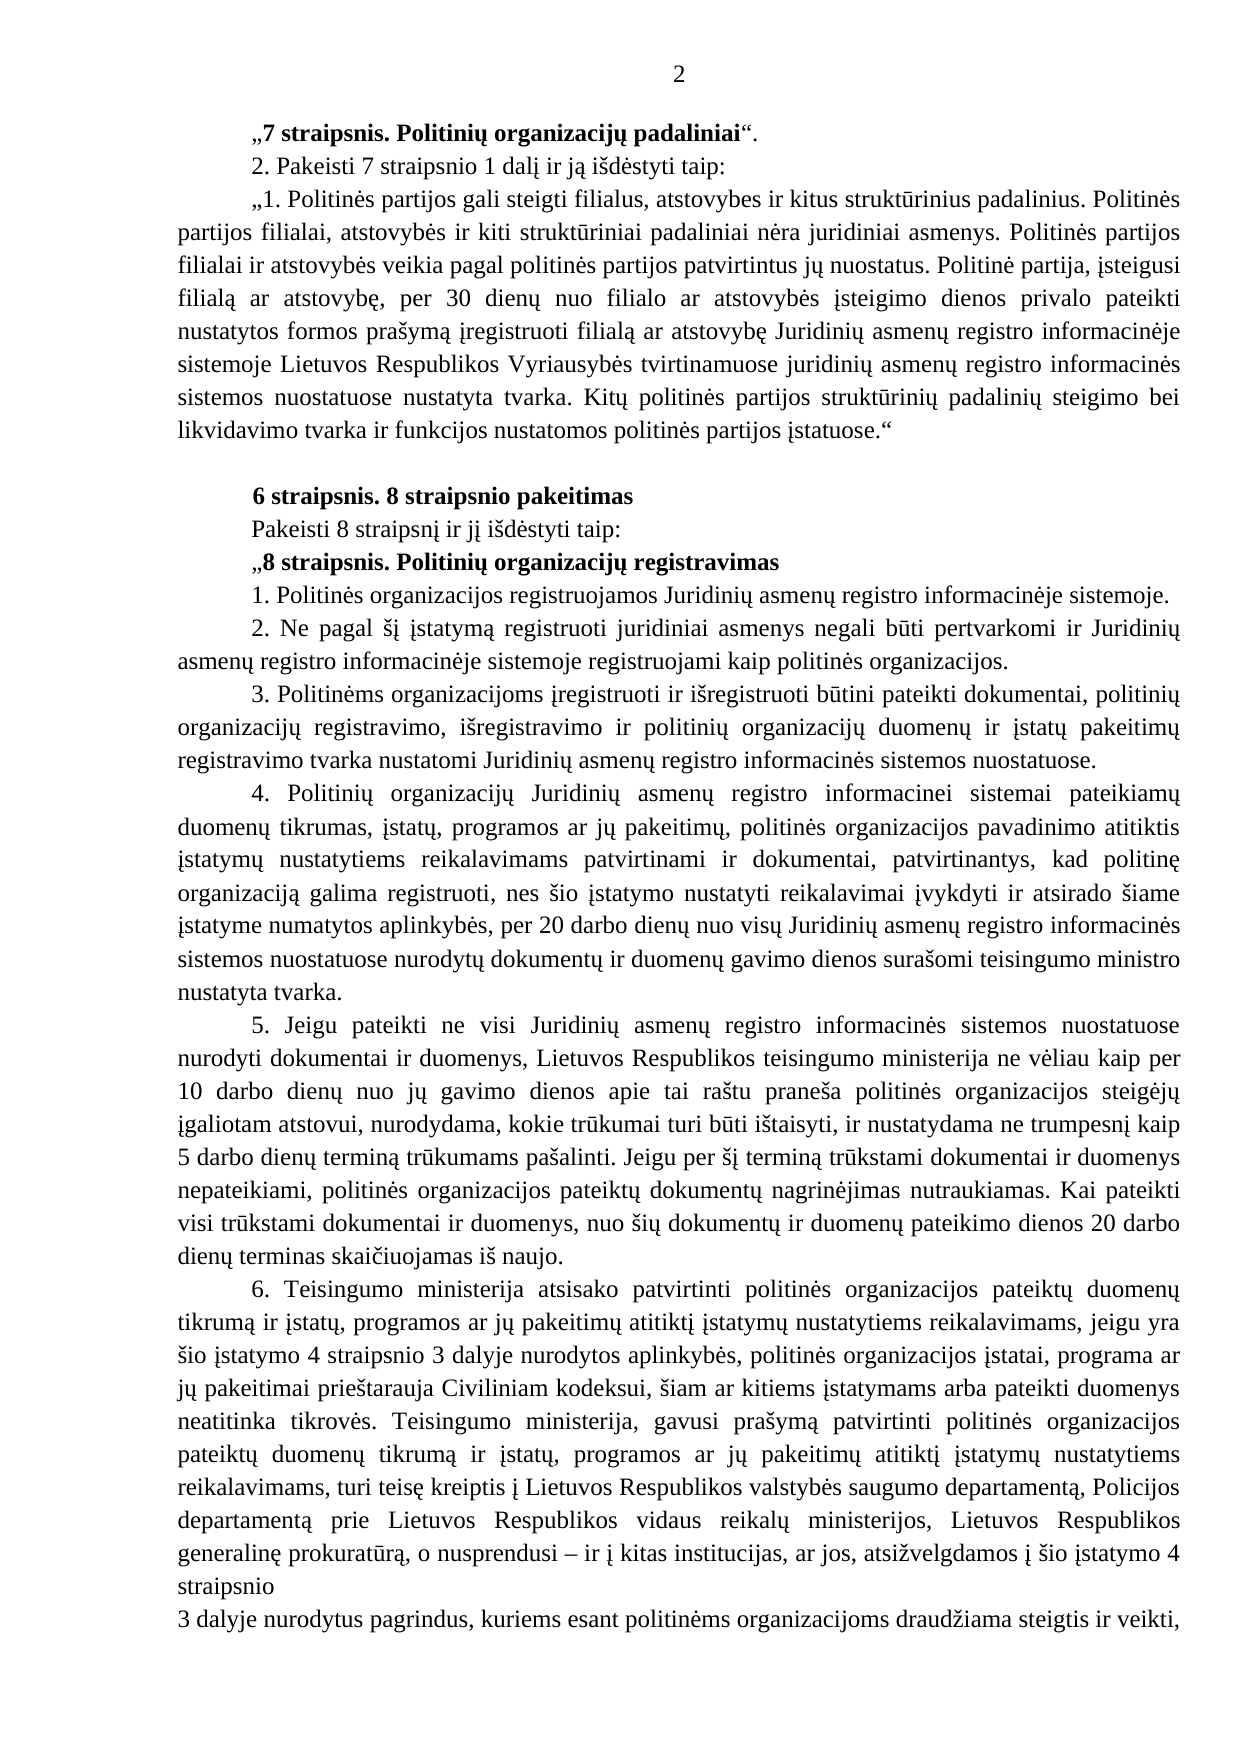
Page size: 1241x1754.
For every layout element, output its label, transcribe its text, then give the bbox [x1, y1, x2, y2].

text 3. Politinėms organizacijoms įregistruoti ir išregistruoti būtini pateikti dokumentai, politinių organizacijų registravimo, išregistravimo ir politinių organizacijų duomenų ir įstatų pakeitimų registravimo tvarka nustatomi Juridinių asmenų registro informacinės sistemos nuostatuose. [177, 679, 1181, 774]
text „7 straipsnis. Politinių organizacijų padaliniai“. [177, 118, 1181, 147]
text 6 straipsnis. 8 straipsnio pakeitimas [177, 481, 1181, 510]
text 2. Pakeisti 7 straipsnio 1 dalį ir ją išdėstyti taip: [177, 151, 1181, 180]
text Pakeisti 8 straipsnį ir jį išdėstyti taip: [177, 514, 1181, 543]
text „8 straipsnis. Politinių organizacijų registravimas [177, 547, 1181, 576]
text 5. Jeigu pateikti ne visi Juridinių asmenų registro informacinės sistemos nuostatuose nurodyti dokumentai ir duomenys, Lietuvos Respublikos teisingumo ministerija ne vėliau kaip per 10 darbo dienų nuo jų gavimo dienos apie tai raštu praneša politinės organizacijos steigėjų įgaliotam atstovui, nurodydama, kokie trūkumai turi būti ištaisyti, ir nustatydama ne trumpesnį kaip 5 darbo dienų terminą trūkumams pašalinti. Jeigu per šį terminą trūkstami dokumentai ir duomenys nepateikiami, politinės organizacijos pateiktų dokumentų nagrinėjimas nutraukiamas. Kai pateikti visi trūkstami dokumentai ir duomenys, nuo šių dokumentų ir duomenų pateikimo dienos 20 darbo dienų terminas skaičiuojamas iš naujo. [177, 1010, 1181, 1269]
text 6. Teisingumo ministerija atsisako patvirtinti politinės organizacijos pateiktų duomenų tikrumą ir įstatų, programos ar jų pakeitimų atitiktį įstatymų nustatytiems reikalavimams, jeigu yra šio įstatymo 4 straipsnio 3 dalyje nurodytos aplinkybės, politinės organizacijos įstatai, programa ar jų pakeitimai prieštarauja Civiliniam kodeksui, šiam ar kitiems įstatymams arba pateikti duomenys neatitinka tikrovės. Teisingumo ministerija, gavusi prašymą patvirtinti politinės organizacijos pateiktų duomenų tikrumą ir įstatų, programos ar jų pakeitimų atitiktį įstatymų nustatytiems reikalavimams, turi teisę kreiptis į Lietuvos Respublikos valstybės saugumo departamentą, Policijos departamentą prie Lietuvos Respublikos vidaus reikalų ministerijos, Lietuvos Respublikos generalinę prokuratūrą, o nusprendusi – ir į kitas institucijas, ar jos, atsižvelgdamos į šio įstatymo 4 straipsnio 3 dalyje nurodytus pagrindus, kuriems esant politinėms organizacijoms draudžiama steigtis ir veikti, [177, 1274, 1181, 1633]
text 1. Politinės organizacijos registruojamos Juridinių asmenų registro informacinėje sistemoje. [177, 580, 1181, 609]
text 2. Ne pagal šį įstatymą registruoti juridiniai asmenys negali būti pertvarkomi ir Juridinių asmenų registro informacinėje sistemoje registruojami kaip politinės organizacijos. [177, 613, 1181, 675]
text 4. Politinių organizacijų Juridinių asmenų registro informacinei sistemai pateikiamų duomenų tikrumas, įstatų, programos ar jų pakeitimų, politinės organizacijos pavadinimo atitiktis įstatymų nustatytiems reikalavimams patvirtinami ir dokumentai, patvirtinantys, kad politinę organizaciją galima registruoti, nes šio įstatymo nustatyti reikalavimai įvykdyti ir atsirado šiame įstatyme numatytos aplinkybės, per 20 darbo dienų nuo visų Juridinių asmenų registro informacinės sistemos nuostatuose nurodytų dokumentų ir duomenų gavimo dienos surašomi teisingumo ministro nustatyta tvarka. [177, 778, 1181, 1005]
text „1. Politinės partijos gali steigti filialus, atstovybes ir kitus struktūrinius padalinius. Politinės partijos filialai, atstovybės ir kiti struktūriniai padaliniai nėra juridiniai asmenys. Politinės partijos filialai ir atstovybės veikia pagal politinės partijos patvirtintus jų nuostatus. Politinė partija, įsteigusi filialą ar atstovybę, per 30 dienų nuo filialo ar atstovybės įsteigimo dienos privalo pateikti nustatytos formos prašymą įregistruoti filialą ar atstovybę Juridinių asmenų registro informacinėje sistemoje Lietuvos Respublikos Vyriausybės tvirtinamuose juridinių asmenų registro informacinės sistemos nuostatuose nustatyta tvarka. Kitų politinės partijos struktūrinių padalinių steigimo bei likvidavimo tvarka ir funkcijos nustatomos politinės partijos įstatuose.“ [177, 184, 1181, 444]
